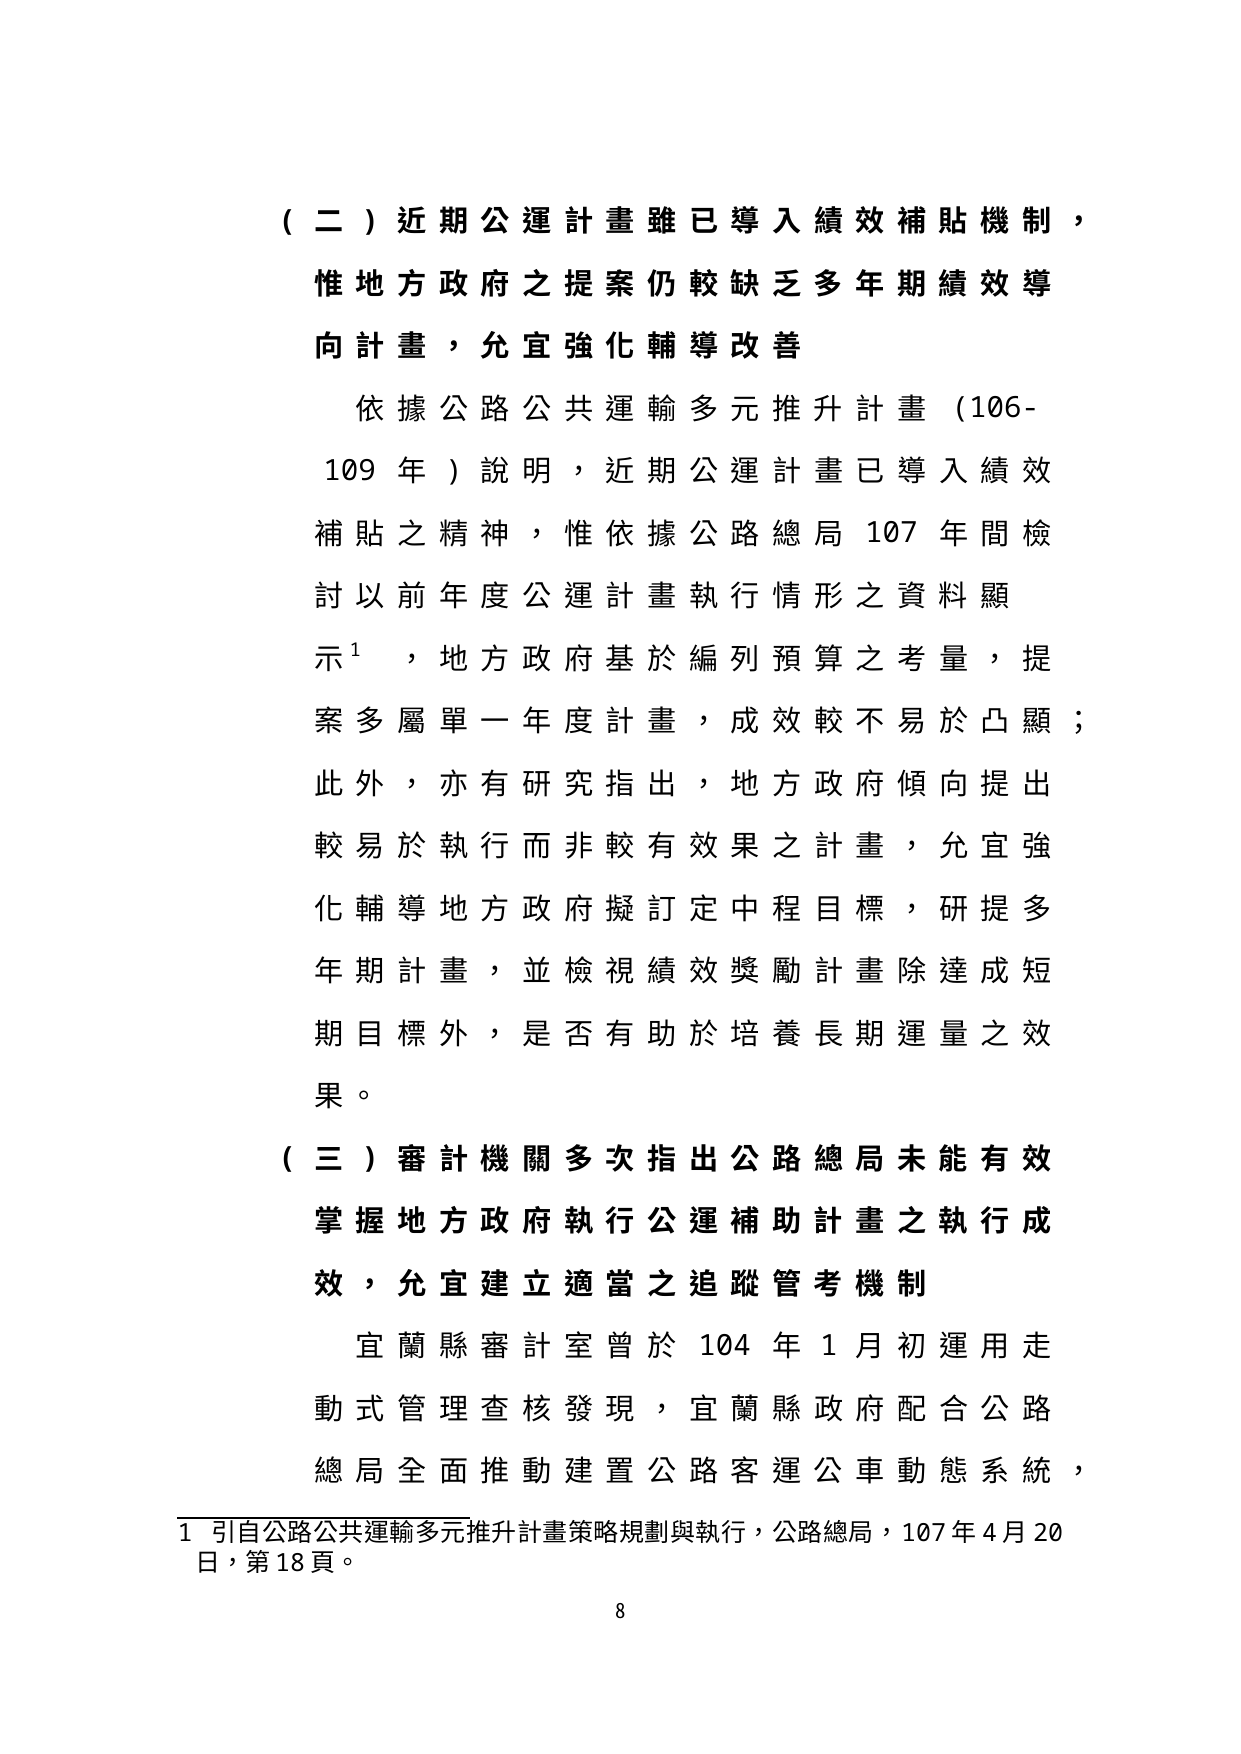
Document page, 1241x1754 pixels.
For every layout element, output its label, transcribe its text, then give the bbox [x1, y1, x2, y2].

text (二)近期公運計畫雖已導入績效補貼機制，惟地方政府之提案仍較缺乏多年期績效導向計畫，允宜強化輔導改善 [242, 177, 1058, 365]
text 宜蘭縣審計室曾於104年1月初運用走動式管理查核發現，宜蘭縣政府配合公路總局全面推動建置公路客運公車動態系統，針對縣內51座候車亭建置附掛式LED智慧型顯示站牌(決標金額260萬元，其中公路總局補助236.36萬元)，惟因縣府對系統供電問題欠缺周詳規劃，致站牌於102年12月5日完工驗收後1年餘仍未使用，及至審計室查核發現並函請改善後，方完成接電事宜，顯示公路總局對補助計畫之追蹤回饋機制未臻完善。 [271, 1302, 1058, 1490]
text 依據公路公共運輸多元推升計畫(106-109年)說明，近期公運計畫已導入績效補貼之精神，惟依據公路總局107年間檢討以前年度公運計畫執行情形之資料顯示，地方政府基於編列預算之考量，提案多屬單一年度計畫，成效較不易於凸顯；此外，亦有研究指出，地方政府傾向提出較易於執行而非較有效果之計畫，允宜強化輔導地方政府擬訂定中程目標，研提多年期計畫，並檢視績效獎勵計畫除達成短期目標外，是否有助於培養長期運量之效果。 [271, 365, 1058, 1115]
text (三)審計機關多次指出公路總局未能有效掌握地方政府執行公運補助計畫之執行成效，允宜建立適當之追蹤管考機制 [242, 1115, 1058, 1302]
text 引自公路公共運輸多元推升計畫策略規劃與執行，公路總局，107年4月20日，第18頁。 [177, 1518, 1063, 1577]
